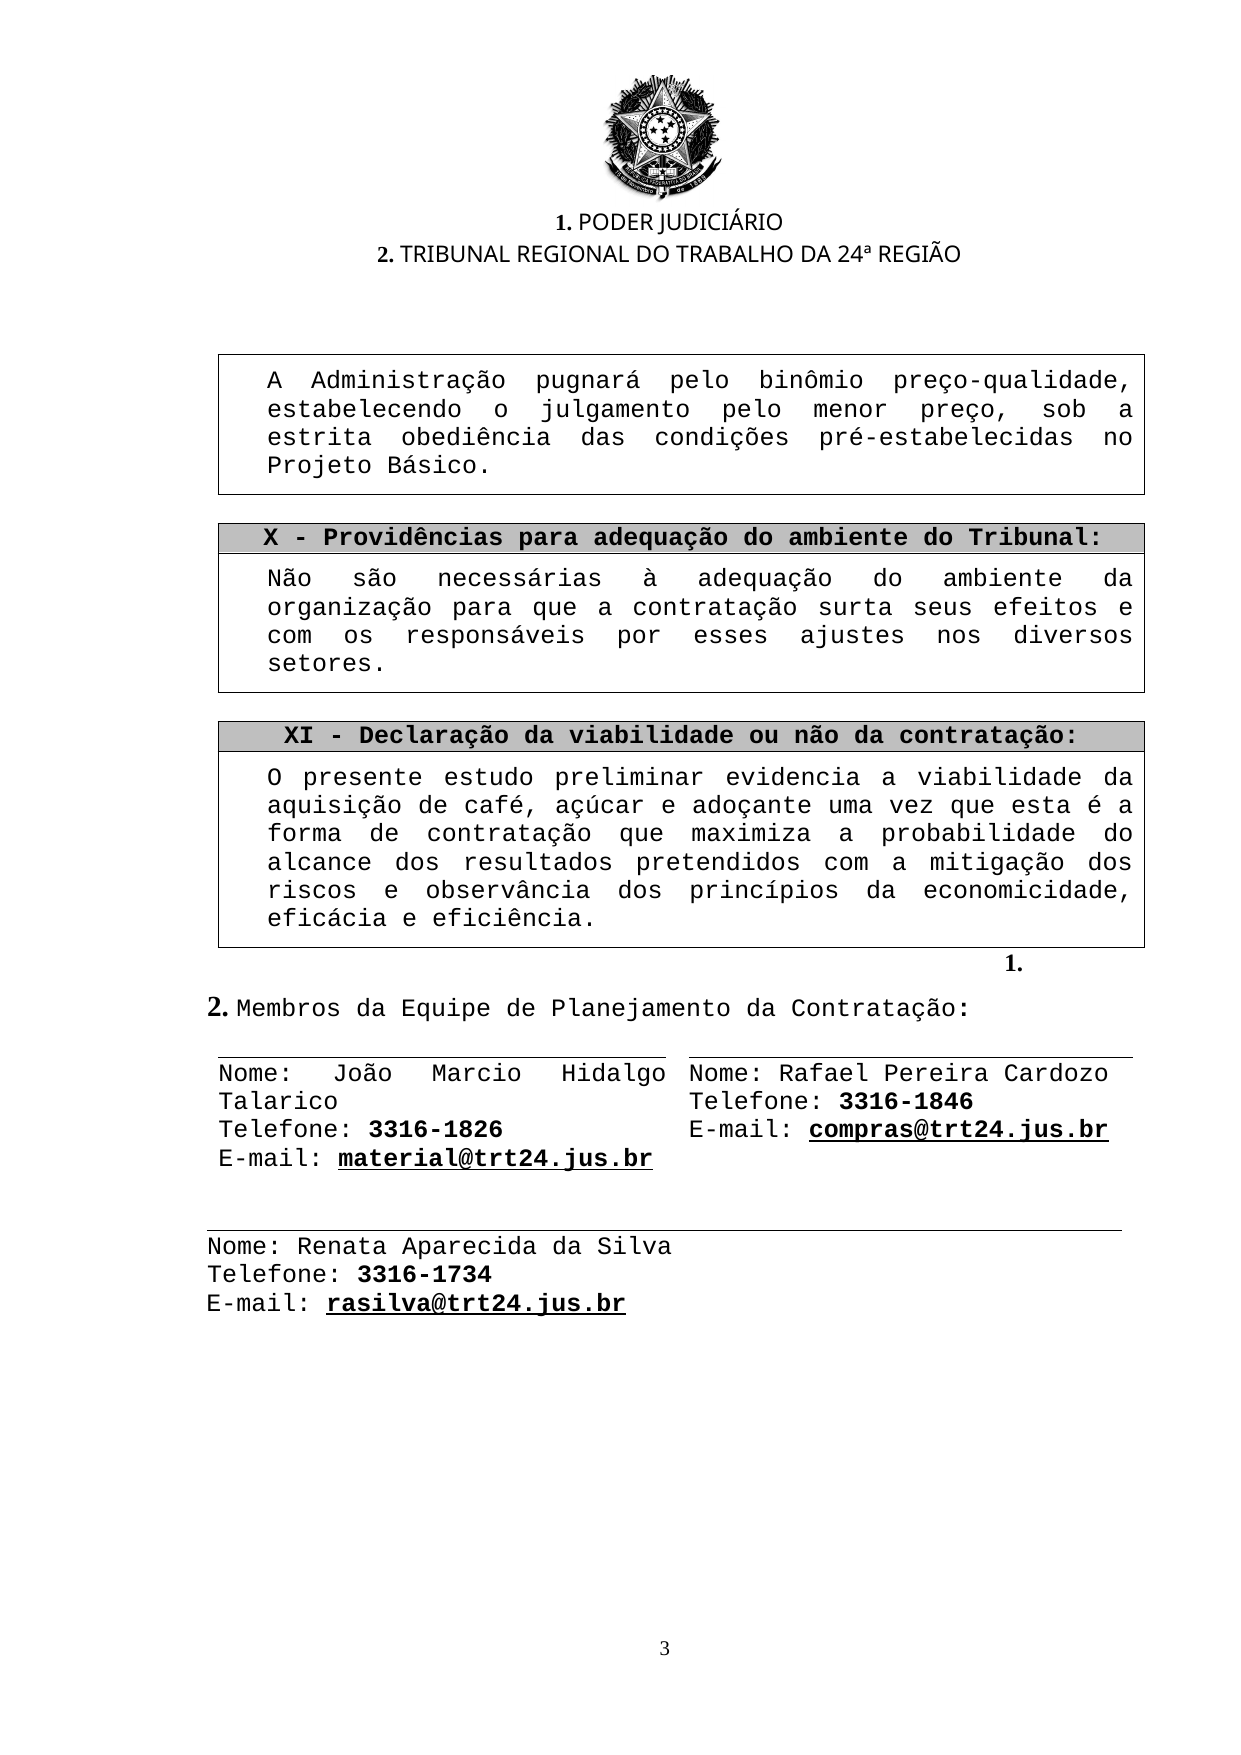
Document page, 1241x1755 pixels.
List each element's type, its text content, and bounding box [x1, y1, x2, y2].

table_header Providências para adequação do ambiente do Tribunal: [219, 524, 1144, 552]
table_header Nome: João Marcio Hidalgo Talarico Telefone: 3316-1826 E-mail: material@trt24.jus.br [207, 1057, 677, 1174]
text Nome: Renata Aparecida da Silva [207, 1231, 1122, 1262]
text E-mail: rasilva@trt24.jus.br [206, 1290, 1124, 1318]
table_header Declaração da viabilidade ou não da contratação: [219, 722, 1144, 751]
table_cell A Administração pugnará pelo binômio preço-qualidade, estabelecendo o julgamento pelo menor preço, sob a estrita obediência das condições pré-estabelecidas no Projeto Básico. [219, 355, 1144, 494]
table_header Nome: Rafael Pereira Cardozo Telefone: 3316-1846 E-mail: compras@trt24.jus.br [678, 1057, 1145, 1174]
subtitle Membros da Equipe de Planejamento da Contratação: [207, 989, 1122, 1024]
table_cell O presente estudo preliminar evidencia a viabilidade da aquisição de café, açúcar e adoçante uma vez que esta é a forma de contratação que maximiza a probabilidade do alcance dos resultados pretendidos com a mitigação dos riscos e observância dos princípios da economicidade, eficácia e eficiência. [219, 752, 1144, 947]
table_cell Não são necessárias à adequação do ambiente da organização para que a contratação surta seus efeitos e com os responsáveis por esses ajustes nos diversos setores. [219, 554, 1144, 692]
text Telefone: 3316-1734 [207, 1262, 1122, 1290]
